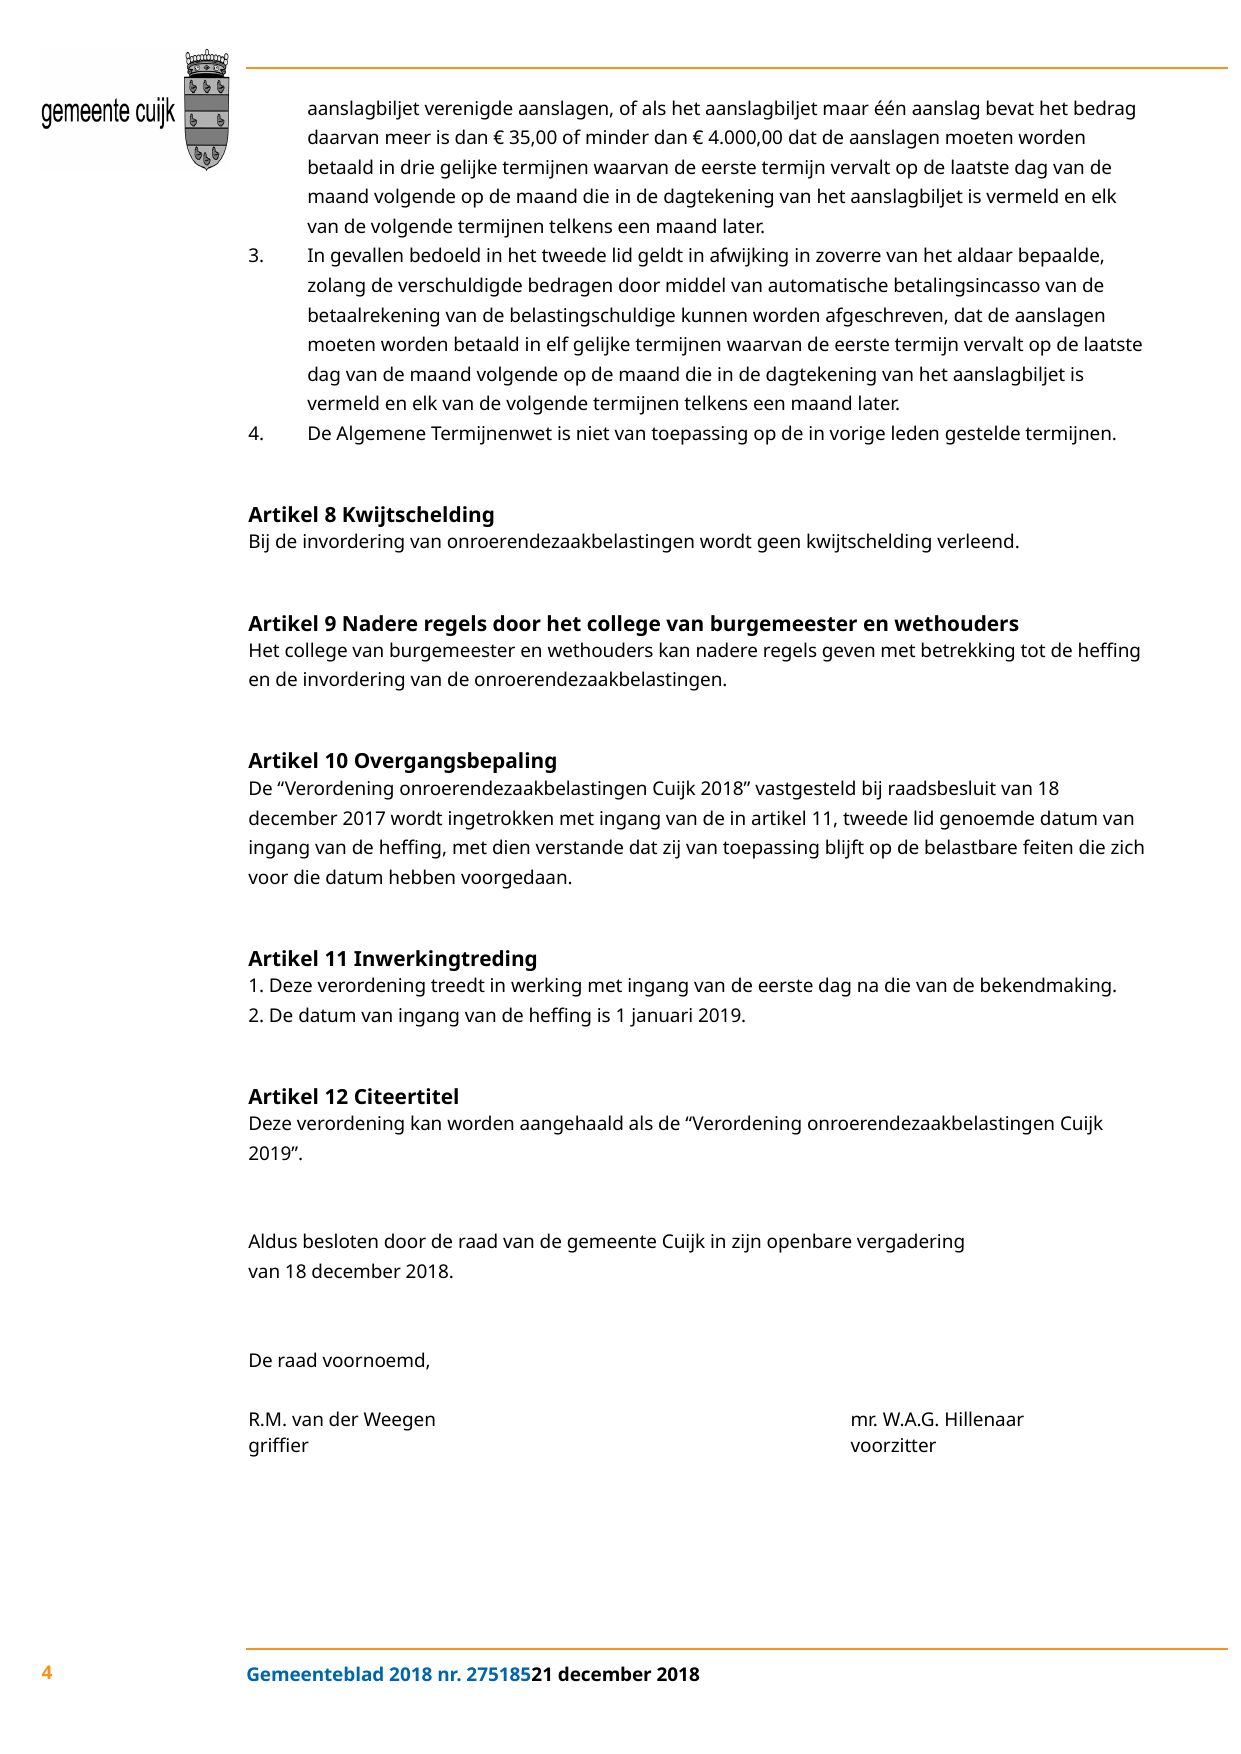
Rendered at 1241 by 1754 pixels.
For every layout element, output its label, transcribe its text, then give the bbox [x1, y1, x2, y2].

text Artikel 10 Overgangsbepaling [248, 747, 1152, 775]
text Het college van burgemeester en wethouders kan nadere regels geven met betrekking tot de heffing en de invordering van de onroerendezaakbelastingen. [248, 637, 1152, 692]
picture [41, 47, 231, 172]
text De raad voornoemd, [248, 1347, 1152, 1373]
table_header [549, 1406, 850, 1432]
table_cell [549, 1432, 850, 1458]
table_header mr. W.A.G. Hillenaar [850, 1406, 1152, 1432]
list In gevallen bedoeld in het tweede lid geldt in afwijking in zoverre van het aldaar bepaalde, zolang de verschuldigde bedragen door middel van automatische betalingsincasso van de betaalrekening van de belastingschuldige kunnen worden afgeschreven, dat de aanslagen moeten worden betaald in elf gelijke termijnen waarvan de eerste termijn vervalt op de laatste dag van de maand volgende op de maand die in de dagtekening van het aanslagbiljet is vermeld en elk van de volgende termijnen telkens een maand later. [248, 243, 1152, 416]
table_cell griffier [248, 1432, 549, 1458]
text Artikel 12 Citeertitel [248, 1082, 1152, 1110]
list De Algemene Termijnenwet is niet van toepassing op de in vorige leden gestelde termijnen. [248, 420, 1152, 446]
text van 18 december 2018. [248, 1258, 1152, 1284]
text Artikel 11 Inwerkingtreding [248, 944, 1152, 972]
text Aldus besloten door de raad van de gemeente Cuijk in zijn openbare vergadering [248, 1229, 1152, 1254]
table_cell voorzitter [850, 1432, 1152, 1458]
text 1. Deze verordening treedt in werking met ingang van de eerste dag na die van de bekendmaking. [248, 972, 1152, 998]
text Artikel 8 Kwijtschelding [248, 500, 1152, 529]
table_header R.M. van der Weegen [248, 1406, 549, 1432]
text Deze verordening kan worden aangehaald als de “Verordening onroerendezaakbelastingen Cuijk 2019”. [248, 1110, 1152, 1166]
text Artikel 9 Nadere regels door het college van burgemeester en wethouders [248, 609, 1152, 637]
list aanslagbiljet verenigde aanslagen, of als het aanslagbiljet maar één aanslag bevat het bedrag daarvan meer is dan € 35,00 of minder dan € 4.000,00 dat de aanslagen moeten worden betaald in drie gelijke termijnen waarvan de eerste termijn vervalt op de laatste dag van de maand volgende op de maand die in de dagtekening van het aanslagbiljet is vermeld en elk van de volgende termijnen telkens een maand later. [248, 95, 1152, 239]
text 2. De datum van ingang van de heffing is 1 januari 2019. [248, 1002, 1152, 1028]
text De “Verordening onroerendezaakbelastingen Cuijk 2018” vastgesteld bij raadsbesluit van 18 december 2017 wordt ingetrokken met ingang van de in artikel 11, tweede lid genoemde datum van ingang van de heffing, met dien verstande dat zij van toepassing blijft op de belastbare feiten die zich voor die datum hebben voorgedaan. [248, 775, 1152, 889]
text Bij de invordering van onroerendezaakbelastingen wordt geen kwijtschelding verleend. [248, 529, 1152, 554]
